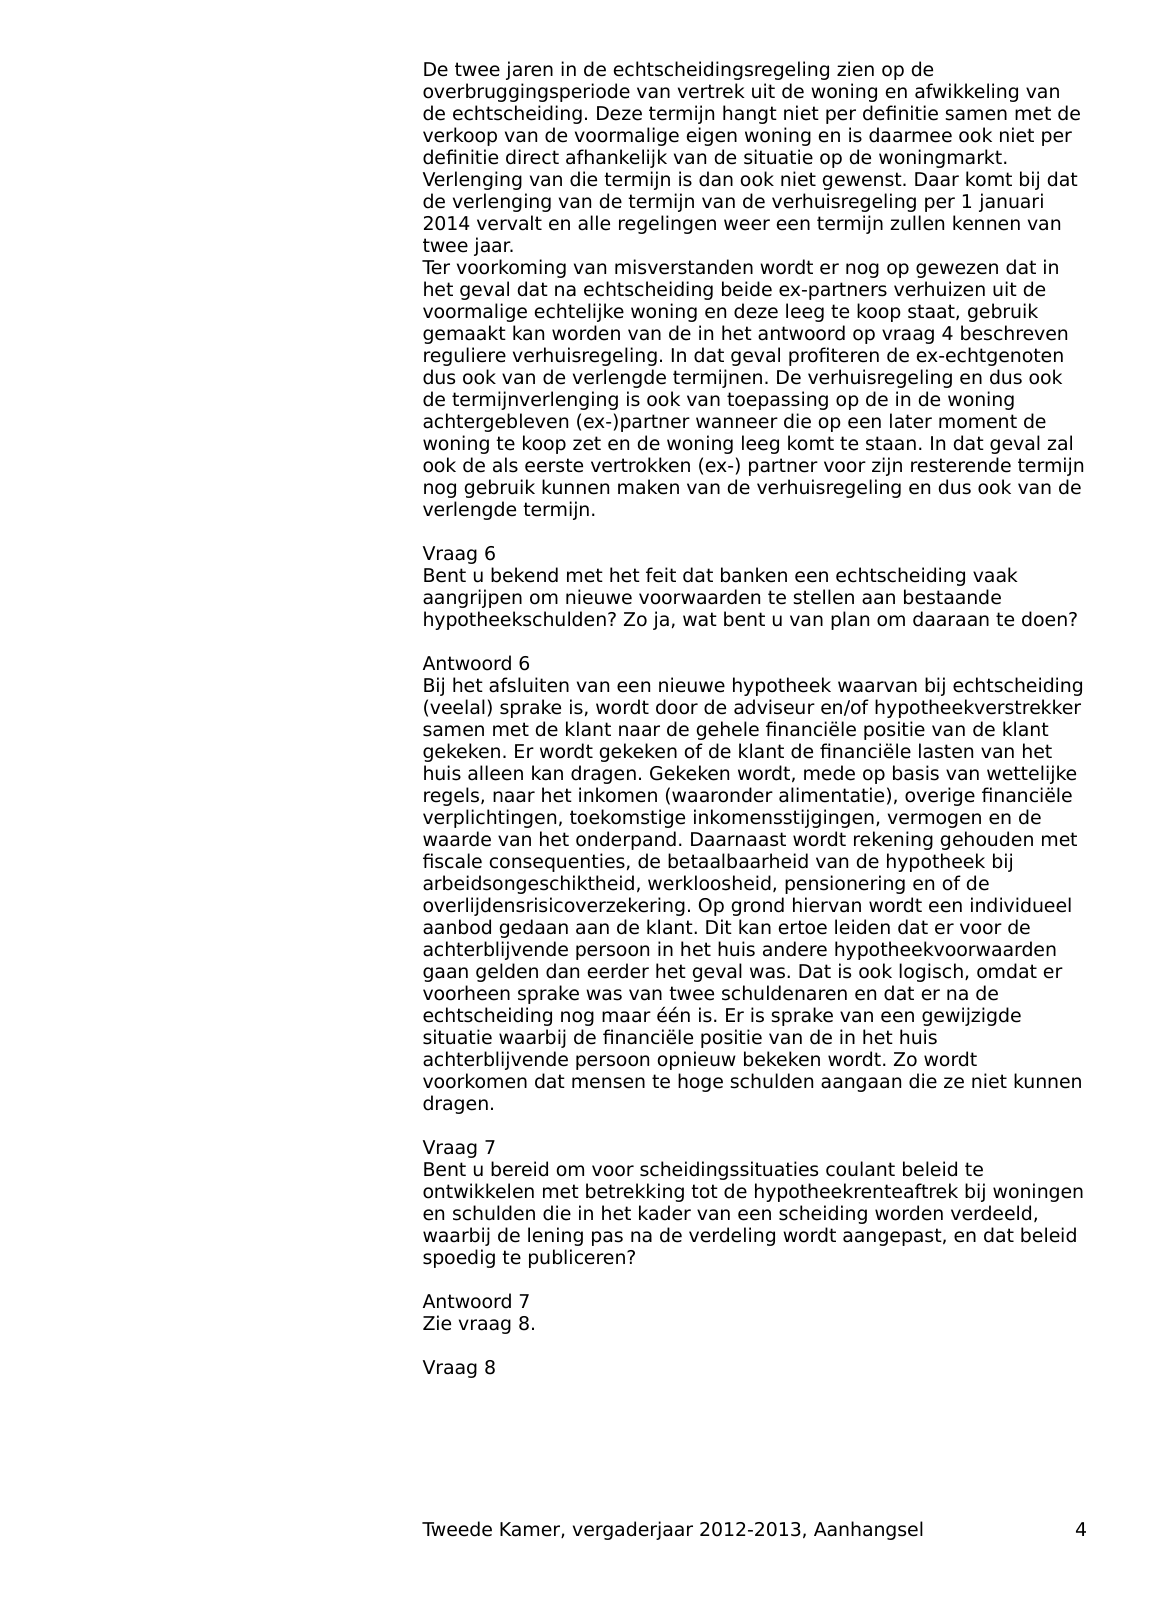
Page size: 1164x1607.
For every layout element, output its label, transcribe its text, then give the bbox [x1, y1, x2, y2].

text Antwoord 6 [422, 653, 1087, 675]
text Zie vraag 8. [422, 1313, 1087, 1335]
text Vraag 7 [422, 1137, 1087, 1159]
text De twee jaren in de echtscheidingsregeling zien op de overbruggingsperiode van vertrek uit de woning en afwikkeling van de echtscheiding. Deze termijn hangt niet per definitie samen met de verkoop van de voormalige eigen woning en is daarmee ook niet per definitie direct afhankelijk van de situatie op de woningmarkt. Verlenging van die termijn is dan ook niet gewenst. Daar komt bij dat de verlenging van de termijn van de verhuisregeling per 1 januari 2014 vervalt en alle regelingen weer een termijn zullen kennen van twee jaar. [422, 59, 1087, 257]
text Vraag 8 [422, 1357, 1087, 1379]
text Bij het afsluiten van een nieuwe hypotheek waarvan bij echtscheiding (veelal) sprake is, wordt door de adviseur en/of hypotheekverstrekker samen met de klant naar de gehele financiële positie van de klant gekeken. Er wordt gekeken of de klant de financiële lasten van het huis alleen kan dragen. Gekeken wordt, mede op basis van wettelijke regels, naar het inkomen (waaronder alimentatie), overige financiële verplichtingen, toekomstige inkomensstijgingen, vermogen en de waarde van het onderpand. Daarnaast wordt rekening gehouden met fiscale consequenties, de betaalbaarheid van de hypotheek bij arbeidsongeschiktheid, werkloosheid, pensionering en of de overlijdensrisicoverzekering. Op grond hiervan wordt een individueel aanbod gedaan aan de klant. Dit kan ertoe leiden dat er voor de achterblijvende persoon in het huis andere hypotheekvoorwaarden gaan gelden dan eerder het geval was. Dat is ook logisch, omdat er voorheen sprake was van twee schuldenaren en dat er na de echtscheiding nog maar één is. Er is sprake van een gewijzigde situatie waarbij de financiële positie van de in het huis achterblijvende persoon opnieuw bekeken wordt. Zo wordt voorkomen dat mensen te hoge schulden aangaan die ze niet kunnen dragen. [422, 675, 1087, 1114]
text Antwoord 7 [422, 1291, 1087, 1313]
text Bent u bekend met het feit dat banken een echtscheiding vaak aangrijpen om nieuwe voorwaarden te stellen aan bestaande hypotheekschulden? Zo ja, wat bent u van plan om daaraan te doen? [422, 565, 1087, 631]
text Ter voorkoming van misverstanden wordt er nog op gewezen dat in het geval dat na echtscheiding beide ex-partners verhuizen uit de voormalige echtelijke woning en deze leeg te koop staat, gebruik gemaakt kan worden van de in het antwoord op vraag 4 beschreven reguliere verhuisregeling. In dat geval profiteren de ex-echtgenoten dus ook van de verlengde termijnen. De verhuisregeling en dus ook de termijnverlenging is ook van toepassing op de in de woning achtergebleven (ex-)partner wanneer die op een later moment de woning te koop zet en de woning leeg komt te staan. In dat geval zal ook de als eerste vertrokken (ex-) partner voor zijn resterende termijn nog gebruik kunnen maken van de verhuisregeling en dus ook van de verlengde termijn. [422, 257, 1087, 521]
text Vraag 6 [422, 543, 1087, 565]
text Bent u bereid om voor scheidingssituaties coulant beleid te ontwikkelen met betrekking tot de hypotheekrenteaftrek bij woningen en schulden die in het kader van een scheiding worden verdeeld, waarbij de lening pas na de verdeling wordt aangepast, en dat beleid spoedig te publiceren? [422, 1159, 1087, 1268]
